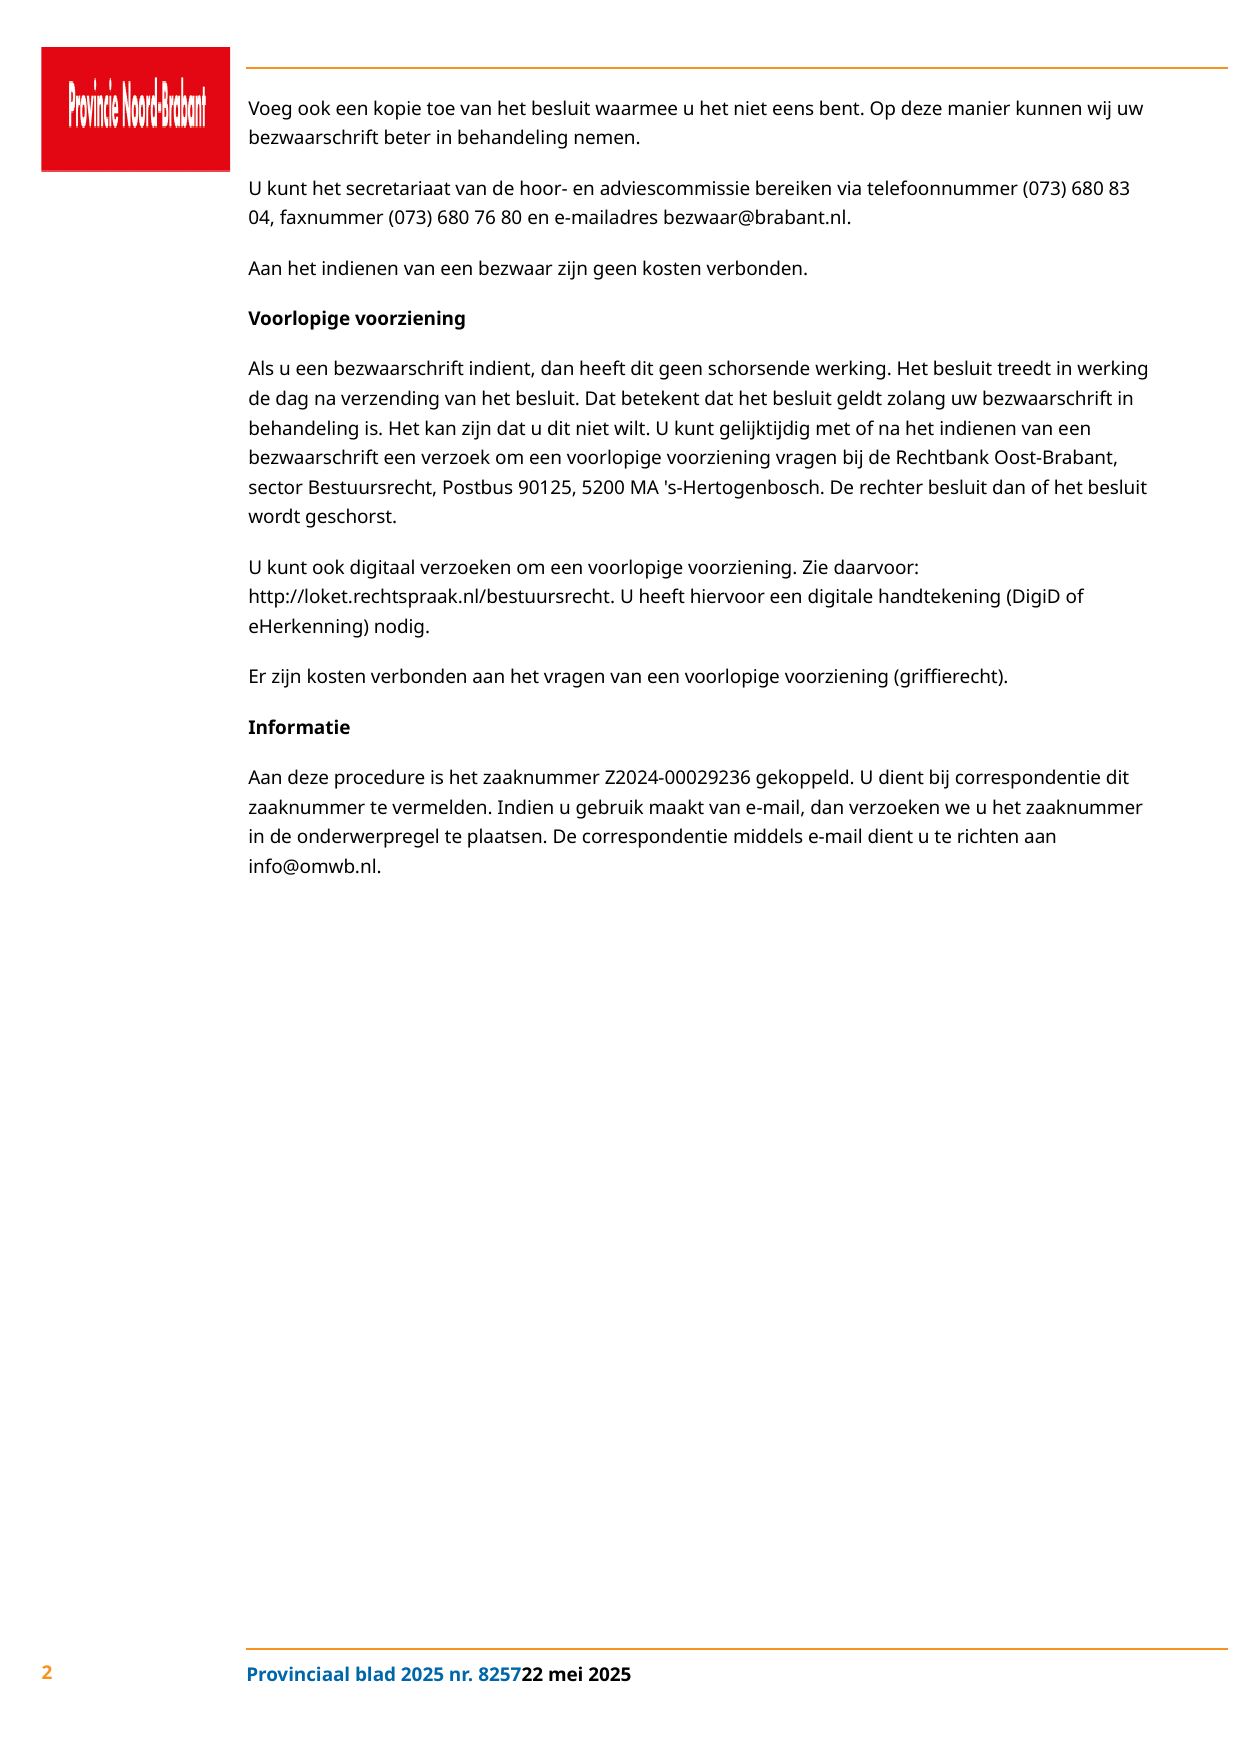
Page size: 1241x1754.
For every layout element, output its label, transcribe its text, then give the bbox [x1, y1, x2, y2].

picture [41, 47, 231, 172]
text Aan het indienen van een bezwaar zijn geen kosten verbonden. [248, 255, 1152, 281]
text Voorlopige voorziening [248, 305, 1152, 331]
text Informatie [248, 714, 1152, 740]
text Voeg ook een kopie toe van het besluit waarmee u het niet eens bent. Op deze manier kunnen wij uw bezwaarschrift beter in behandeling nemen. [248, 95, 1152, 150]
text Als u een bezwaarschrift indient, dan heeft dit geen schorsende werking. Het besluit treedt in werking de dag na verzending van het besluit. Dat betekent dat het besluit geldt zolang uw bezwaarschrift in behandeling is. Het kan zijn dat u dit niet wilt. U kunt gelijktijdig met of na het indienen van een bezwaarschrift een verzoek om een voorlopige voorziening vragen bij de Rechtbank Oost-Brabant, sector Bestuursrecht, Postbus 90125, 5200 MA 's‑Hertogenbosch. De rechter besluit dan of het besluit wordt geschorst. [248, 356, 1152, 529]
text U kunt ook digitaal verzoeken om een voorlopige voorziening. Zie daarvoor: http://loket.rechtspraak.nl/bestuursrecht. U heeft hiervoor een digitale handtekening (DigiD of eHerkenning) nodig. [248, 554, 1152, 639]
text U kunt het secretariaat van de hoor- en adviescommissie bereiken via telefoonnummer (073) 680 83 04, faxnummer (073) 680 76 80 en e-mailadres bezwaar@brabant.nl. [248, 175, 1152, 230]
text Er zijn kosten verbonden aan het vragen van een voorlopige voorziening (griffierecht). [248, 663, 1152, 689]
text Aan deze procedure is het zaaknummer Z2024-00029236 gekoppeld. U dient bij correspondentie dit zaaknummer te vermelden. Indien u gebruik maakt van e-mail, dan verzoeken we u het zaaknummer in de onderwerpregel te plaatsen. De correspondentie middels e-mail dient u te richten aan info@omwb.nl. [248, 764, 1152, 879]
